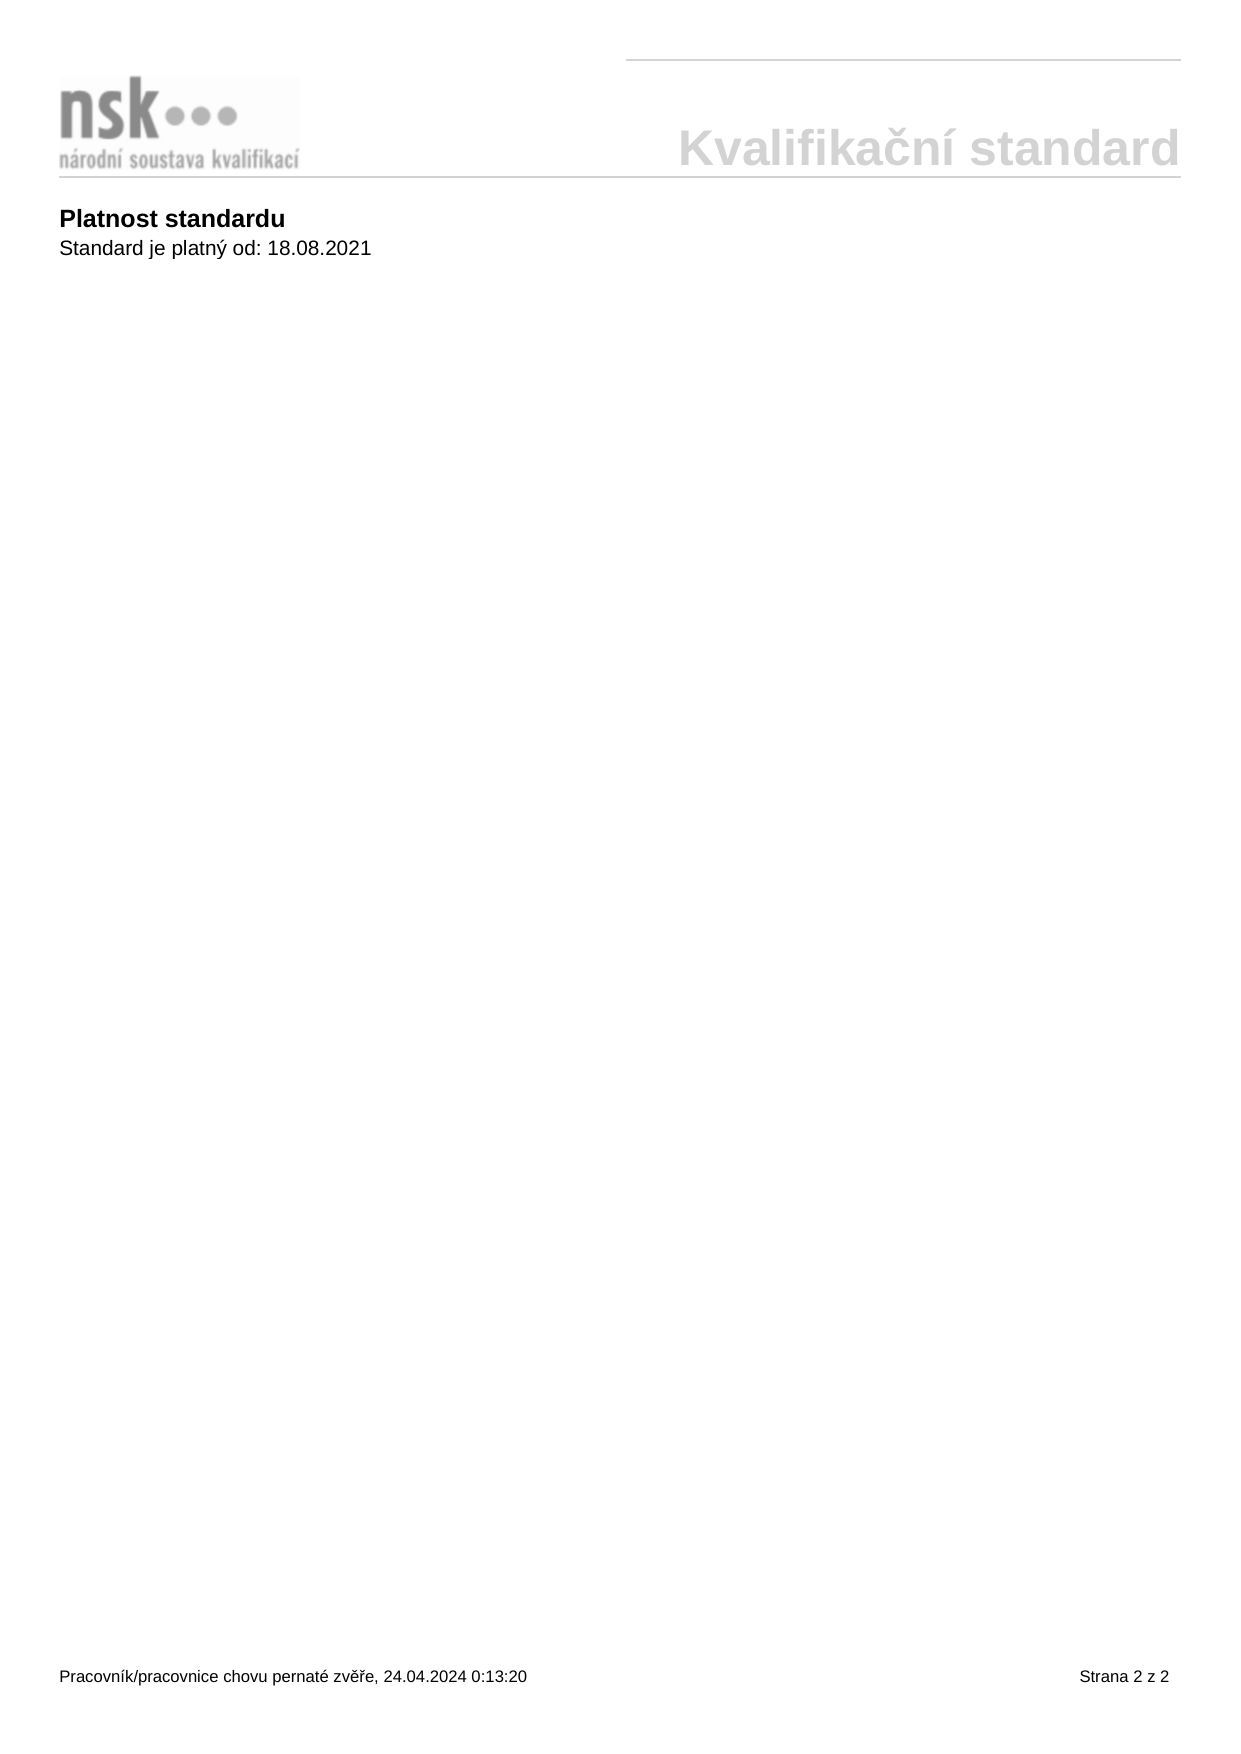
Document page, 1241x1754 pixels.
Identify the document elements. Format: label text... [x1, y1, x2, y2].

table_cell [59, 859, 483, 1159]
table_cell Strana 2 z 2 [862, 1658, 1169, 1694]
table_cell [1169, 194, 1181, 200]
table_cell [59, 194, 483, 200]
table_cell [484, 171, 620, 176]
table_cell Standard je platný od: 18.08.2021 [59, 236, 1181, 259]
table_cell [484, 559, 620, 859]
table_cell [862, 859, 1093, 1159]
table_cell [59, 178, 1181, 194]
table_cell [1169, 259, 1181, 559]
table_cell [484, 1159, 620, 1409]
table_cell [59, 171, 483, 176]
table_cell [862, 559, 1093, 859]
table_cell [626, 1159, 862, 1409]
table_cell [621, 59, 626, 170]
table_cell [626, 859, 862, 1159]
table_cell [626, 559, 862, 859]
table_cell [1093, 1409, 1169, 1658]
table_cell [59, 259, 483, 559]
table_cell [862, 1159, 1093, 1409]
table_cell [620, 559, 626, 859]
table_cell [862, 194, 1093, 200]
table_cell [484, 194, 620, 200]
table_cell [1093, 559, 1169, 859]
table_cell [626, 1409, 862, 1658]
table_cell [59, 559, 483, 859]
table_cell [1169, 859, 1181, 1159]
table_cell [484, 1409, 620, 1658]
table_cell [862, 1409, 1093, 1658]
table_cell [484, 859, 620, 1159]
table_cell [59, 1159, 483, 1409]
table_cell [862, 259, 1093, 559]
picture [58, 59, 621, 171]
table_cell [626, 194, 862, 200]
table_cell Platnost standardu [59, 200, 1181, 236]
table_cell Kvalifikační standard [626, 61, 1181, 176]
table_cell [626, 259, 862, 559]
table_cell [1169, 559, 1181, 859]
table_cell [1093, 1159, 1169, 1409]
table_cell [1093, 259, 1169, 559]
table_cell [59, 1409, 483, 1658]
table_cell [1169, 1159, 1181, 1409]
table_cell [620, 1409, 626, 1658]
table_cell [1169, 1658, 1181, 1694]
table_cell [484, 259, 620, 559]
table_cell [1093, 194, 1169, 200]
table_cell [620, 1159, 626, 1409]
table_cell Pracovník/pracovnice chovu pernaté zvěře, 24.04.2024 0:13:20 [59, 1658, 862, 1694]
table_cell [620, 259, 626, 559]
table_cell [1093, 859, 1169, 1159]
table_cell [620, 859, 626, 1159]
table_cell [1169, 1409, 1181, 1658]
